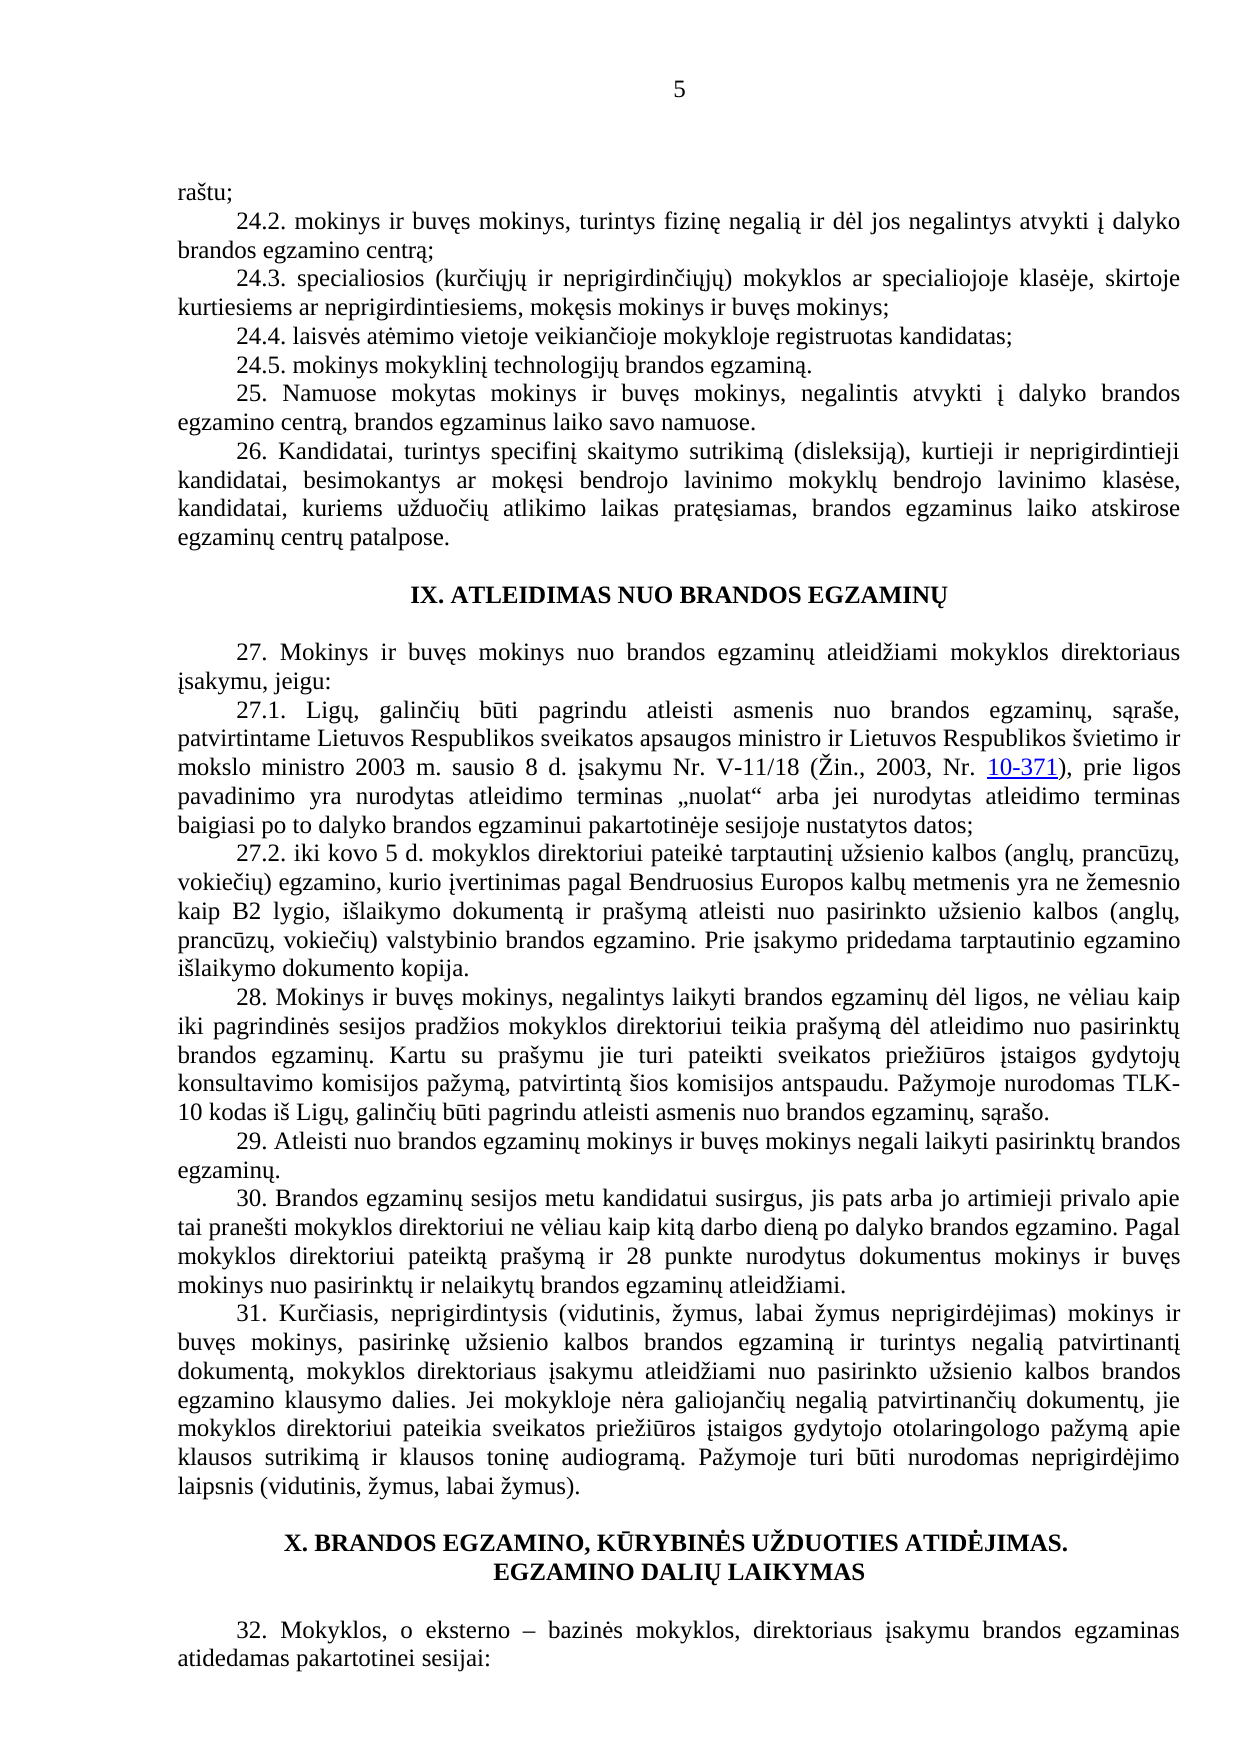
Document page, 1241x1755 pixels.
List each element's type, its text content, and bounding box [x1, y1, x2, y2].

text EGZAMINO DALIŲ LAIKYMAS [177, 1557, 1181, 1586]
text 31. Kurčiasis, neprigirdintysis (vidutinis, žymus, labai žymus neprigirdėjimas) mokinys ir buvęs mokinys, pasirinkę užsienio kalbos brandos egzaminą ir turintys negalią patvirtinantį dokumentą, mokyklos direktoriaus įsakymu atleidžiami nuo pasirinkto užsienio kalbos brandos egzamino klausymo dalies. Jei mokykloje nėra galiojančių negalią patvirtinančių dokumentų, jie mokyklos direktoriui pateikia sveikatos priežiūros įstaigos gydytojo otolaringologo pažymą apie klausos sutrikimą ir klausos toninę audiogramą. Pažymoje turi būti nurodomas neprigirdėjimo laipsnis (vidutinis, žymus, labai žymus). [177, 1298, 1181, 1500]
text 24.4. laisvės atėmimo vietoje veikiančioje mokykloje registruotas kandidatas; [177, 321, 1181, 350]
text raštu; [177, 177, 1181, 206]
text 24.3. specialiosios (kurčiųjų ir neprigirdinčiųjų) mokyklos ar specialiojoje klasėje, skirtoje kurtiesiems ar neprigirdintiesiems, mokęsis mokinys ir buvęs mokinys; [177, 263, 1181, 321]
text X. BRANDOS EGZAMINO, KŪRYBINĖS UŽDUOTIES ATIDĖJIMAS. [177, 1528, 1181, 1557]
text 32. Mokyklos, o eksterno – bazinės mokyklos, direktoriaus įsakymu brandos egzaminas atidedamas pakartotinei sesijai: [177, 1615, 1181, 1672]
text IX. ATLEIDIMAS NUO BRANDOS EGZAMINŲ [177, 580, 1181, 608]
text 28. Mokinys ir buvęs mokinys, negalintys laikyti brandos egzaminų dėl ligos, ne vėliau kaip iki pagrindinės sesijos pradžios mokyklos direktoriui teikia prašymą dėl atleidimo nuo pasirinktų brandos egzaminų. Kartu su prašymu jie turi pateikti sveikatos priežiūros įstaigos gydytojų konsultavimo komisijos pažymą, patvirtintą šios komisijos antspaudu. Pažymoje nurodomas TLK-10 kodas iš Ligų, galinčių būti pagrindu atleisti asmenis nuo brandos egzaminų, sąrašo. [177, 982, 1181, 1126]
text 29. Atleisti nuo brandos egzaminų mokinys ir buvęs mokinys negali laikyti pasirinktų brandos egzaminų. [177, 1126, 1181, 1183]
text 24.2. mokinys ir buvęs mokinys, turintys fizinę negalią ir dėl jos negalintys atvykti į dalyko brandos egzamino centrą; [177, 206, 1181, 263]
text 27.1. Ligų, galinčių būti pagrindu atleisti asmenis nuo brandos egzaminų, sąraše, patvirtintame Lietuvos Respublikos sveikatos apsaugos ministro ir Lietuvos Respublikos švietimo ir mokslo ministro 2003 m. sausio 8 d. įsakymu Nr. V-11/18 (Žin., 2003, Nr. 10-371), prie ligos pavadinimo yra nurodytas atleidimo terminas „nuolat“ arba jei nurodytas atleidimo terminas baigiasi po to dalyko brandos egzaminui pakartotinėje sesijoje nustatytos datos; [177, 695, 1181, 838]
text 26. Kandidatai, turintys specifinį skaitymo sutrikimą (disleksiją), kurtieji ir neprigirdintieji kandidatai, besimokantys ar mokęsi bendrojo lavinimo mokyklų bendrojo lavinimo klasėse, kandidatai, kuriems užduočių atlikimo laikas pratęsiamas, brandos egzaminus laiko atskirose egzaminų centrų patalpose. [177, 436, 1181, 551]
text 25. Namuose mokytas mokinys ir buvęs mokinys, negalintis atvykti į dalyko brandos egzamino centrą, brandos egzaminus laiko savo namuose. [177, 378, 1181, 436]
text 30. Brandos egzaminų sesijos metu kandidatui susirgus, jis pats arba jo artimieji privalo apie tai pranešti mokyklos direktoriui ne vėliau kaip kitą darbo dieną po dalyko brandos egzamino. Pagal mokyklos direktoriui pateiktą prašymą ir 28 punkte nurodytus dokumentus mokinys ir buvęs mokinys nuo pasirinktų ir nelaikytų brandos egzaminų atleidžiami. [177, 1183, 1181, 1298]
text 24.5. mokinys mokyklinį technologijų brandos egzaminą. [177, 350, 1181, 378]
text 27. Mokinys ir buvęs mokinys nuo brandos egzaminų atleidžiami mokyklos direktoriaus įsakymu, jeigu: [177, 637, 1181, 695]
text 27.2. iki kovo 5 d. mokyklos direktoriui pateikė tarptautinį užsienio kalbos (anglų, prancūzų, vokiečių) egzamino, kurio įvertinimas pagal Bendruosius Europos kalbų metmenis yra ne žemesnio kaip B2 lygio, išlaikymo dokumentą ir prašymą atleisti nuo pasirinkto užsienio kalbos (anglų, prancūzų, vokiečių) valstybinio brandos egzamino. Prie įsakymo pridedama tarptautinio egzamino išlaikymo dokumento kopija. [177, 838, 1181, 982]
